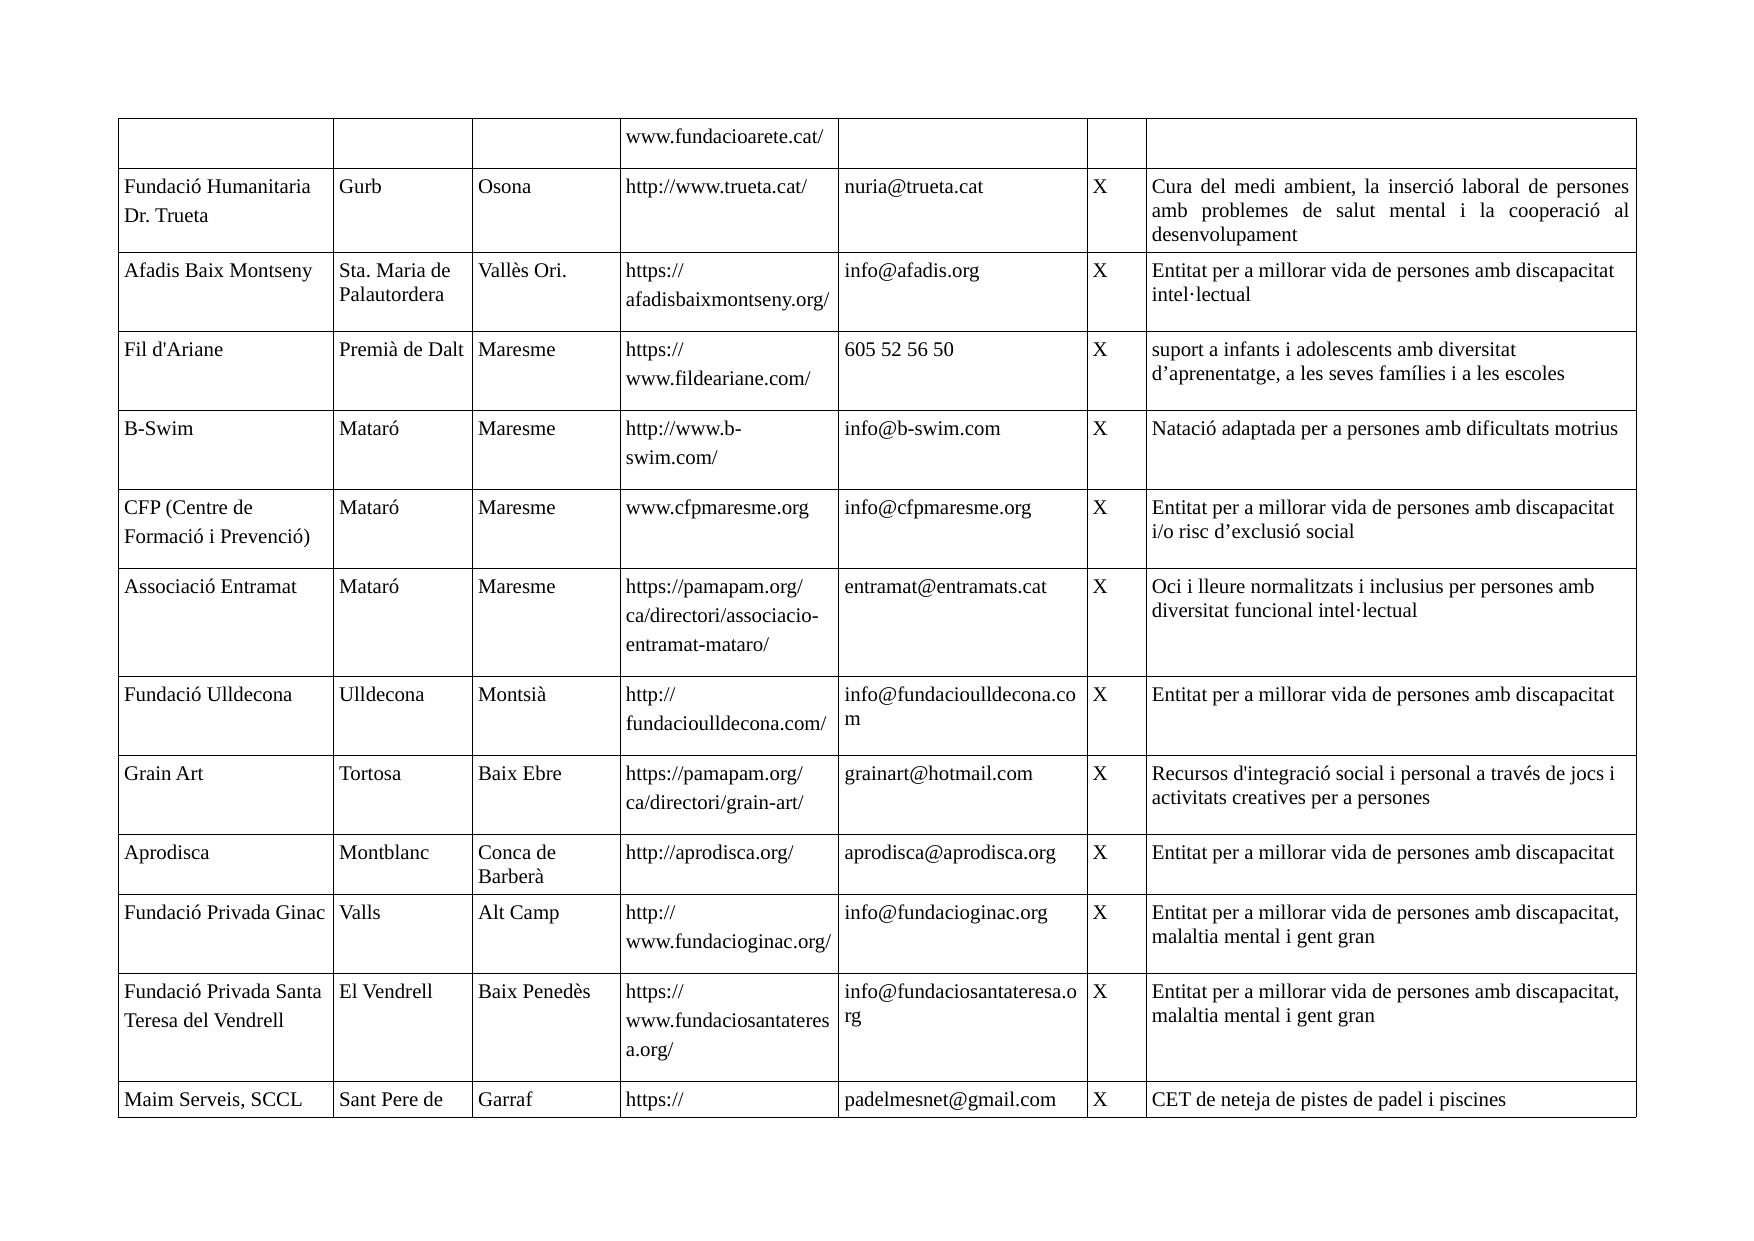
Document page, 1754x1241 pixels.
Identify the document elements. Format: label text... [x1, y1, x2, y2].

table_cell Montblanc [334, 835, 472, 894]
table_cell [1147, 119, 1636, 168]
table_cell Associació Entramat [119, 569, 333, 676]
table_cell X [1088, 332, 1146, 410]
table_cell X [1088, 1082, 1146, 1117]
table_cell Vallès Ori. [473, 253, 620, 331]
table_cell Montsià [473, 677, 620, 755]
table_cell Oci i lleure normalitzats i inclusius per persones amb diversitat funcional intel·lectual [1147, 569, 1636, 676]
table_cell Cura del medi ambient, la inserció laboral de persones amb problemes de salut mental i la cooperació al desenvolupament [1147, 169, 1636, 252]
table_cell grainart@hotmail.com [839, 756, 1087, 834]
table_cell info@fundacioulldecona.com [839, 677, 1087, 755]
table_cell suport a infants i adolescents amb diversitat d’aprenentatge, a les seves famílies i a les escoles [1147, 332, 1636, 410]
table_cell Entitat per a millorar vida de persones amb discapacitat [1147, 677, 1636, 755]
table_cell Fil d'Ariane [119, 332, 333, 410]
table_cell Grain Art [119, 756, 333, 834]
table_cell Maresme [473, 490, 620, 568]
table_cell Entitat per a millorar vida de persones amb discapacitat, malaltia mental i gent gran [1147, 895, 1636, 973]
table_cell Fundació Humanitaria Dr. Trueta [119, 169, 333, 252]
table_cell info@b-swim.com [839, 411, 1087, 489]
table_cell https:// [621, 1082, 838, 1117]
table_cell Maim Serveis, SCCL [119, 1082, 333, 1117]
table_cell http://www.trueta.cat/ [621, 169, 838, 252]
table_cell info@afadis.org [839, 253, 1087, 331]
table_cell Mataró [334, 490, 472, 568]
table_cell X [1088, 569, 1146, 676]
table_cell Fundació Privada Santa Teresa del Vendrell [119, 974, 333, 1081]
table_cell Alt Camp [473, 895, 620, 973]
table_cell [473, 119, 620, 168]
table_cell Valls [334, 895, 472, 973]
table_cell https://www.fildeariane.com/ [621, 332, 838, 410]
table_cell B-Swim [119, 411, 333, 489]
table_cell X [1088, 411, 1146, 489]
table_cell Natació adaptada per a persones amb dificultats motrius [1147, 411, 1636, 489]
table_cell Aprodisca [119, 835, 333, 894]
table_cell [334, 119, 472, 168]
table_cell padelmesnet@gmail.com [839, 1082, 1087, 1117]
table_cell X [1088, 835, 1146, 894]
table_cell www.cfpmaresme.org [621, 490, 838, 568]
table_cell info@fundaciosantateresa.org [839, 974, 1087, 1081]
table_cell nuria@trueta.cat [839, 169, 1087, 252]
table_cell Sant Pere de [334, 1082, 472, 1117]
table_cell aprodisca@aprodisca.org [839, 835, 1087, 894]
table_cell https://pamapam.org/ca/directori/associacio-entramat-mataro/ [621, 569, 838, 676]
table_cell http://aprodisca.org/ [621, 835, 838, 894]
table_cell Afadis Baix Montseny [119, 253, 333, 331]
table_cell Maresme [473, 569, 620, 676]
table_cell Entitat per a millorar vida de persones amb discapacitat [1147, 835, 1636, 894]
table_cell Baix Ebre [473, 756, 620, 834]
table_cell Baix Penedès [473, 974, 620, 1081]
table_cell Conca de Barberà [473, 835, 620, 894]
table_cell X [1088, 974, 1146, 1081]
table_cell https://www.fundaciosantateresa.org/ [621, 974, 838, 1081]
table_cell Recursos d'integració social i personal a través de jocs i activitats creatives per a persones [1147, 756, 1636, 834]
table_cell Entitat per a millorar vida de persones amb discapacitat i/o risc d’exclusió social [1147, 490, 1636, 568]
table_cell http://www.fundacioginac.org/ [621, 895, 838, 973]
table_cell [119, 119, 333, 168]
table_cell [1088, 119, 1146, 168]
table_cell X [1088, 253, 1146, 331]
table_cell Maresme [473, 332, 620, 410]
table_cell entramat@entramats.cat [839, 569, 1087, 676]
table_cell Ulldecona [334, 677, 472, 755]
table_cell info@cfpmaresme.org [839, 490, 1087, 568]
table_cell Mataró [334, 411, 472, 489]
table_cell Gurb [334, 169, 472, 252]
table_cell X [1088, 490, 1146, 568]
table_cell https://afadisbaixmontseny.org/ [621, 253, 838, 331]
table_cell [839, 119, 1087, 168]
table_cell X [1088, 756, 1146, 834]
table_cell Maresme [473, 411, 620, 489]
table_cell http://www.b-swim.com/ [621, 411, 838, 489]
table_cell https://pamapam.org/ca/directori/grain-art/ [621, 756, 838, 834]
table_cell info@fundacioginac.org [839, 895, 1087, 973]
table_cell Entitat per a millorar vida de persones amb discapacitat intel·lectual [1147, 253, 1636, 331]
table_cell www.fundacioarete.cat/ [621, 119, 838, 168]
table_cell Mataró [334, 569, 472, 676]
table_cell Sta. Maria de Palautordera [334, 253, 472, 331]
table_cell CET de neteja de pistes de padel i piscines [1147, 1082, 1636, 1117]
table_cell Premià de Dalt [334, 332, 472, 410]
table_cell X [1088, 169, 1146, 252]
table_cell Osona [473, 169, 620, 252]
table_cell Entitat per a millorar vida de persones amb discapacitat, malaltia mental i gent gran [1147, 974, 1636, 1081]
table_cell X [1088, 895, 1146, 973]
table_cell Tortosa [334, 756, 472, 834]
table_cell Fundació Ulldecona [119, 677, 333, 755]
table_cell El Vendrell [334, 974, 472, 1081]
table_cell Fundació Privada Ginac [119, 895, 333, 973]
table_cell X [1088, 677, 1146, 755]
table_cell Garraf [473, 1082, 620, 1117]
table_cell http://fundacioulldecona.com/ [621, 677, 838, 755]
table_cell 605 52 56 50 [839, 332, 1087, 410]
table_cell CFP (Centre de Formació i Prevenció) [119, 490, 333, 568]
